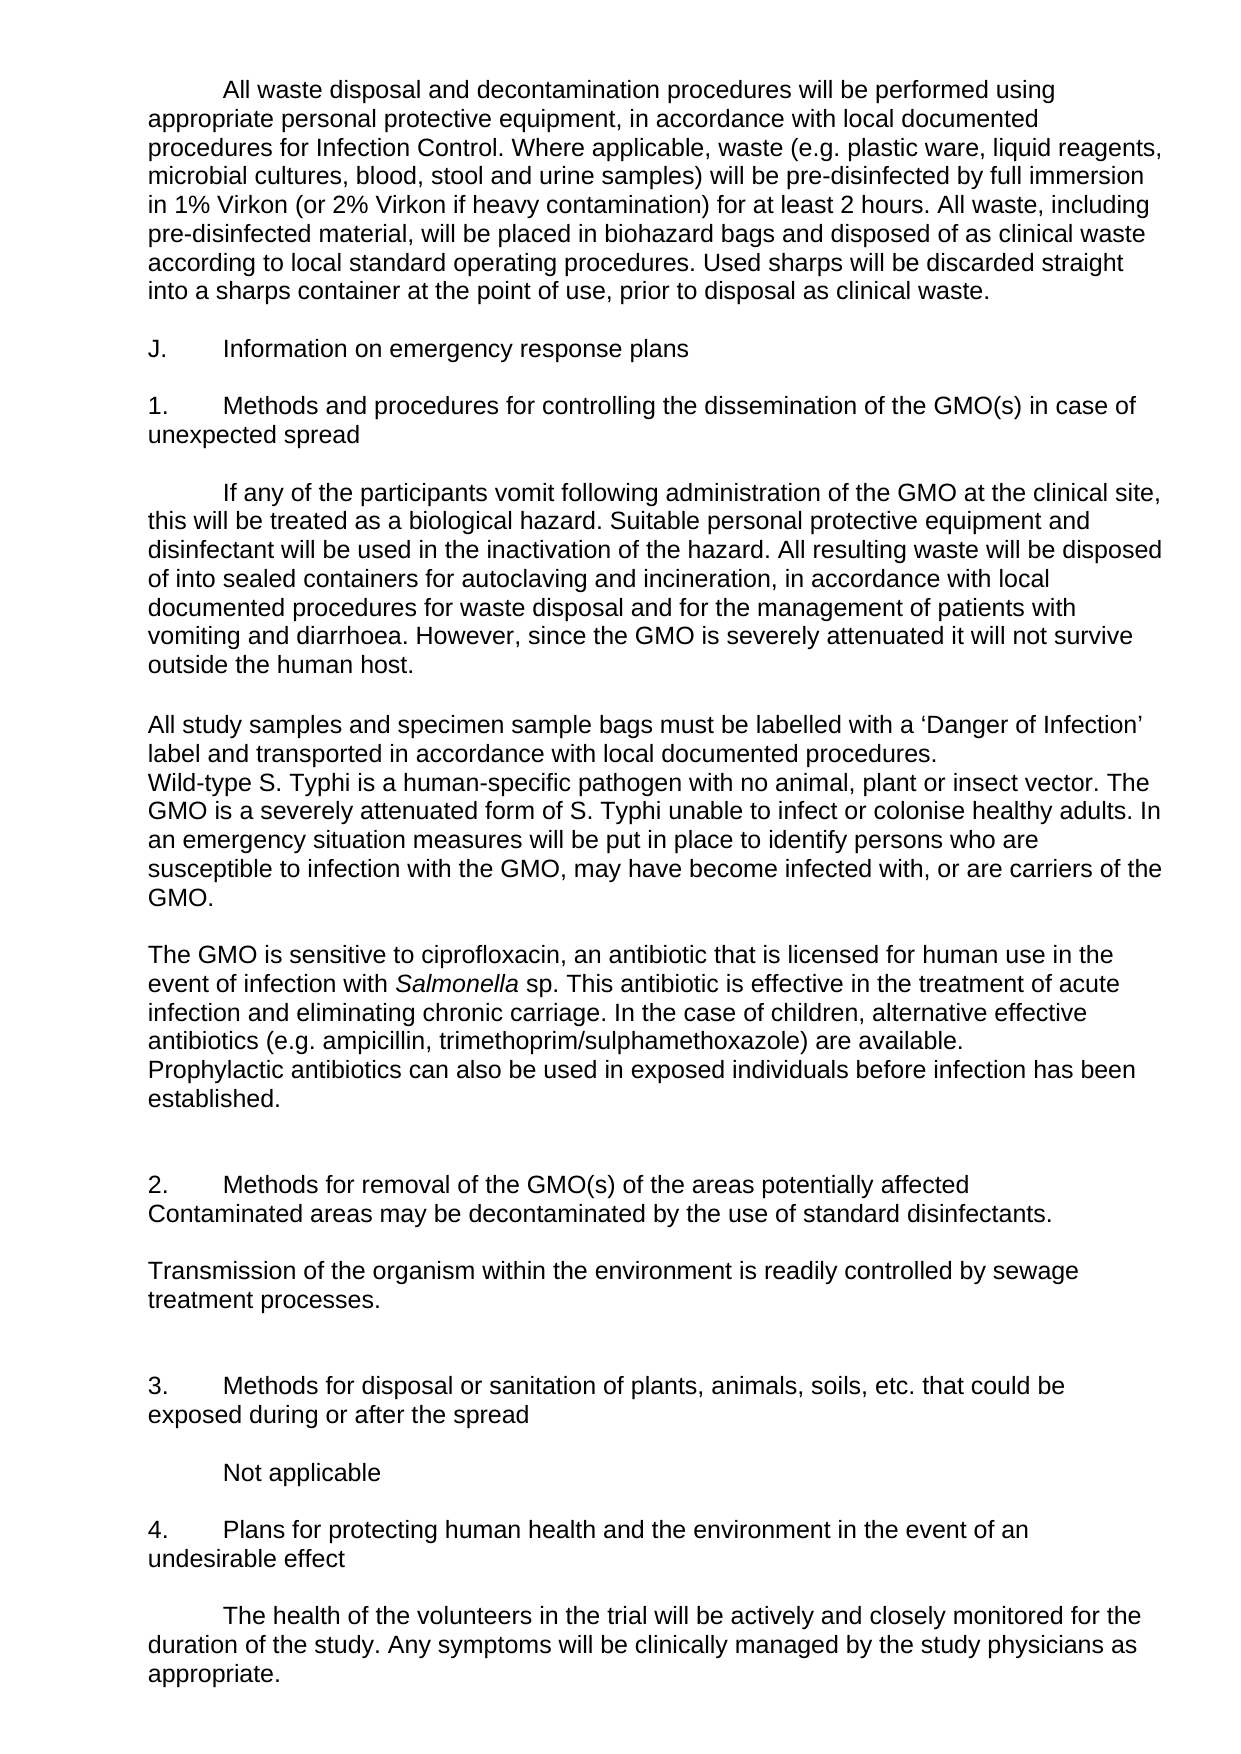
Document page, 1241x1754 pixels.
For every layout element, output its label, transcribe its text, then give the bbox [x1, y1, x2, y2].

text J. Information on emergency response plans [148, 334, 1166, 362]
text Transmission of the organism within the environment is readily controlled by sewage treatment processes. [148, 1256, 1166, 1314]
text 4. Plans for protecting human health and the environment in the event of an undesirable effect [148, 1515, 1166, 1601]
text The GMO is sensitive to ciprofloxacin, an antibiotic that is licensed for human use in the event of infection with Salmonella sp. This antibiotic is effective in the treatment of acute infection and eliminating chronic carriage. In the case of children, alternative effective antibiotics (e.g. ampicillin, trimethoprim/sulphamethoxazole) are available. [148, 940, 1166, 1055]
text All study samples and specimen sample bags must be labelled with a ‘Danger of Infection’ label and transported in accordance with local documented procedures. [148, 710, 1166, 767]
text 1. Methods and procedures for controlling the dissemination of the GMO(s) in case of unexpected spread [148, 391, 1166, 477]
text The health of the volunteers in the trial will be actively and closely monitored for the duration of the study. Any symptoms will be clinically managed by the study physicians as appropriate. [148, 1601, 1166, 1687]
text If any of the participants vomit following administration of the GMO at the clinical site, this will be treated as a biological hazard. Suitable personal protective equipment and disinfectant will be used in the inactivation of the hazard. All resulting waste will be disposed of into sealed containers for autoclaving and incineration, in accordance with local documented procedures for waste disposal and for the management of patients with vomiting and diarrhoea. However, since the GMO is severely attenuated it will not survive outside the human host. [148, 477, 1166, 710]
text Contaminated areas may be decontaminated by the use of standard disinfectants. [148, 1199, 1166, 1227]
text Wild-type S. Typhi is a human-specific pathogen with no animal, plant or insect vector. The GMO is a severely attenuated form of S. Typhi unable to infect or colonise healthy adults. In an emergency situation measures will be put in place to identify persons who are susceptible to infection with the GMO, may have become infected with, or are carriers of the GMO. [148, 767, 1166, 940]
text Prophylactic antibiotics can also be used in exposed individuals before infection has been established. [148, 1055, 1166, 1112]
text Not applicable [148, 1457, 1166, 1486]
text 2. Methods for removal of the GMO(s) of the areas potentially affected [148, 1170, 1166, 1199]
text 3. Methods for disposal or sanitation of plants, animals, soils, etc. that could be exposed during or after the spread [148, 1371, 1166, 1457]
text All waste disposal and decontamination procedures will be performed using appropriate personal protective equipment, in accordance with local documented procedures for Infection Control. Where applicable, waste (e.g. plastic ware, liquid reagents, microbial cultures, blood, stool and urine samples) will be pre-disinfected by full immersion in 1% Virkon (or 2% Virkon if heavy contamination) for at least 2 hours. All waste, including pre-disinfected material, will be placed in biohazard bags and disposed of as clinical waste according to local standard operating procedures. Used sharps will be discarded straight into a sharps container at the point of use, prior to disposal as clinical waste. [148, 75, 1166, 305]
